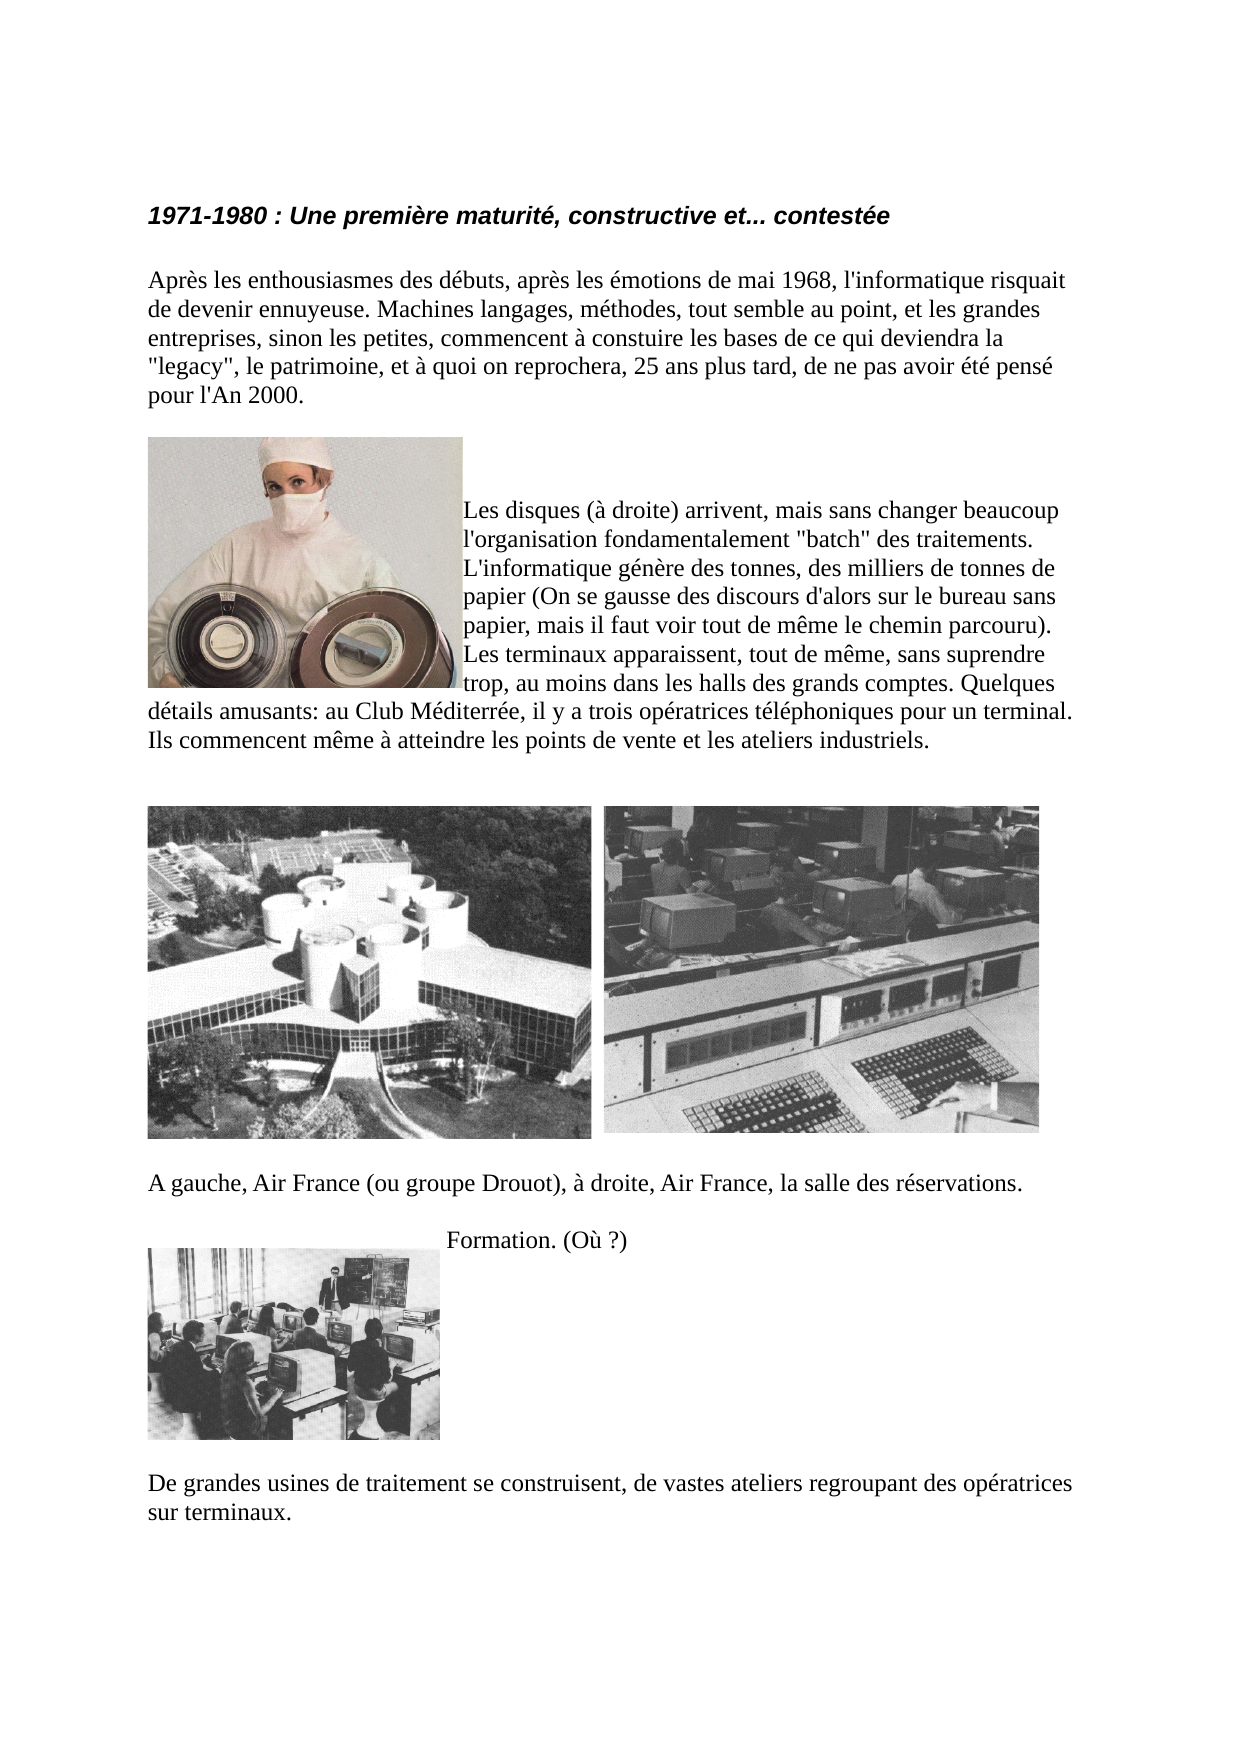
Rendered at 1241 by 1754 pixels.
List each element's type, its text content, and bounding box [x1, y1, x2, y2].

text De grandes usines de traitement se construisent, de vastes ateliers regroupant des opératrices sur terminaux. [148, 1468, 1093, 1526]
text Après les enthousiasmes des débuts, après les émotions de mai 1968, l'informatique risquait de devenir ennuyeuse. Machines langages, méthodes, tout semble au point, et les grandes entreprises, sinon les petites, commencent à constuire les bases de ce qui deviendra la "legacy", le patrimoine, et à quoi on reprochera, 25 ans plus tard, de ne pas avoir été pensé pour l'An 2000. [148, 265, 1093, 409]
subtitle 1971-1980 : Une première maturité, constructive et... contestée [148, 201, 1093, 230]
text A gauche, Air France (ou groupe Drouot), à droite, Air France, la salle des réservations. [148, 1139, 1093, 1196]
text Formation. (Où ?) [148, 1225, 1093, 1439]
text Les disques (à droite) arrivent, mais sans changer beaucoup l'organisation fondamentalement "batch" des traitements. L'informatique génère des tonnes, des milliers de tonnes de papier (On se gausse des discours d'alors sur le bureau sans papier, mais il faut voir tout de même le chemin parcouru). Les terminaux apparaissent, tout de même, sans suprendre trop, au moins dans les halls des grands comptes. Quelques détails amusants: au Club Méditerrée, il y a trois opératrices téléphoniques pour un terminal. Ils commencent même à atteindre les points de vente et les ateliers industriels. [148, 495, 1093, 754]
